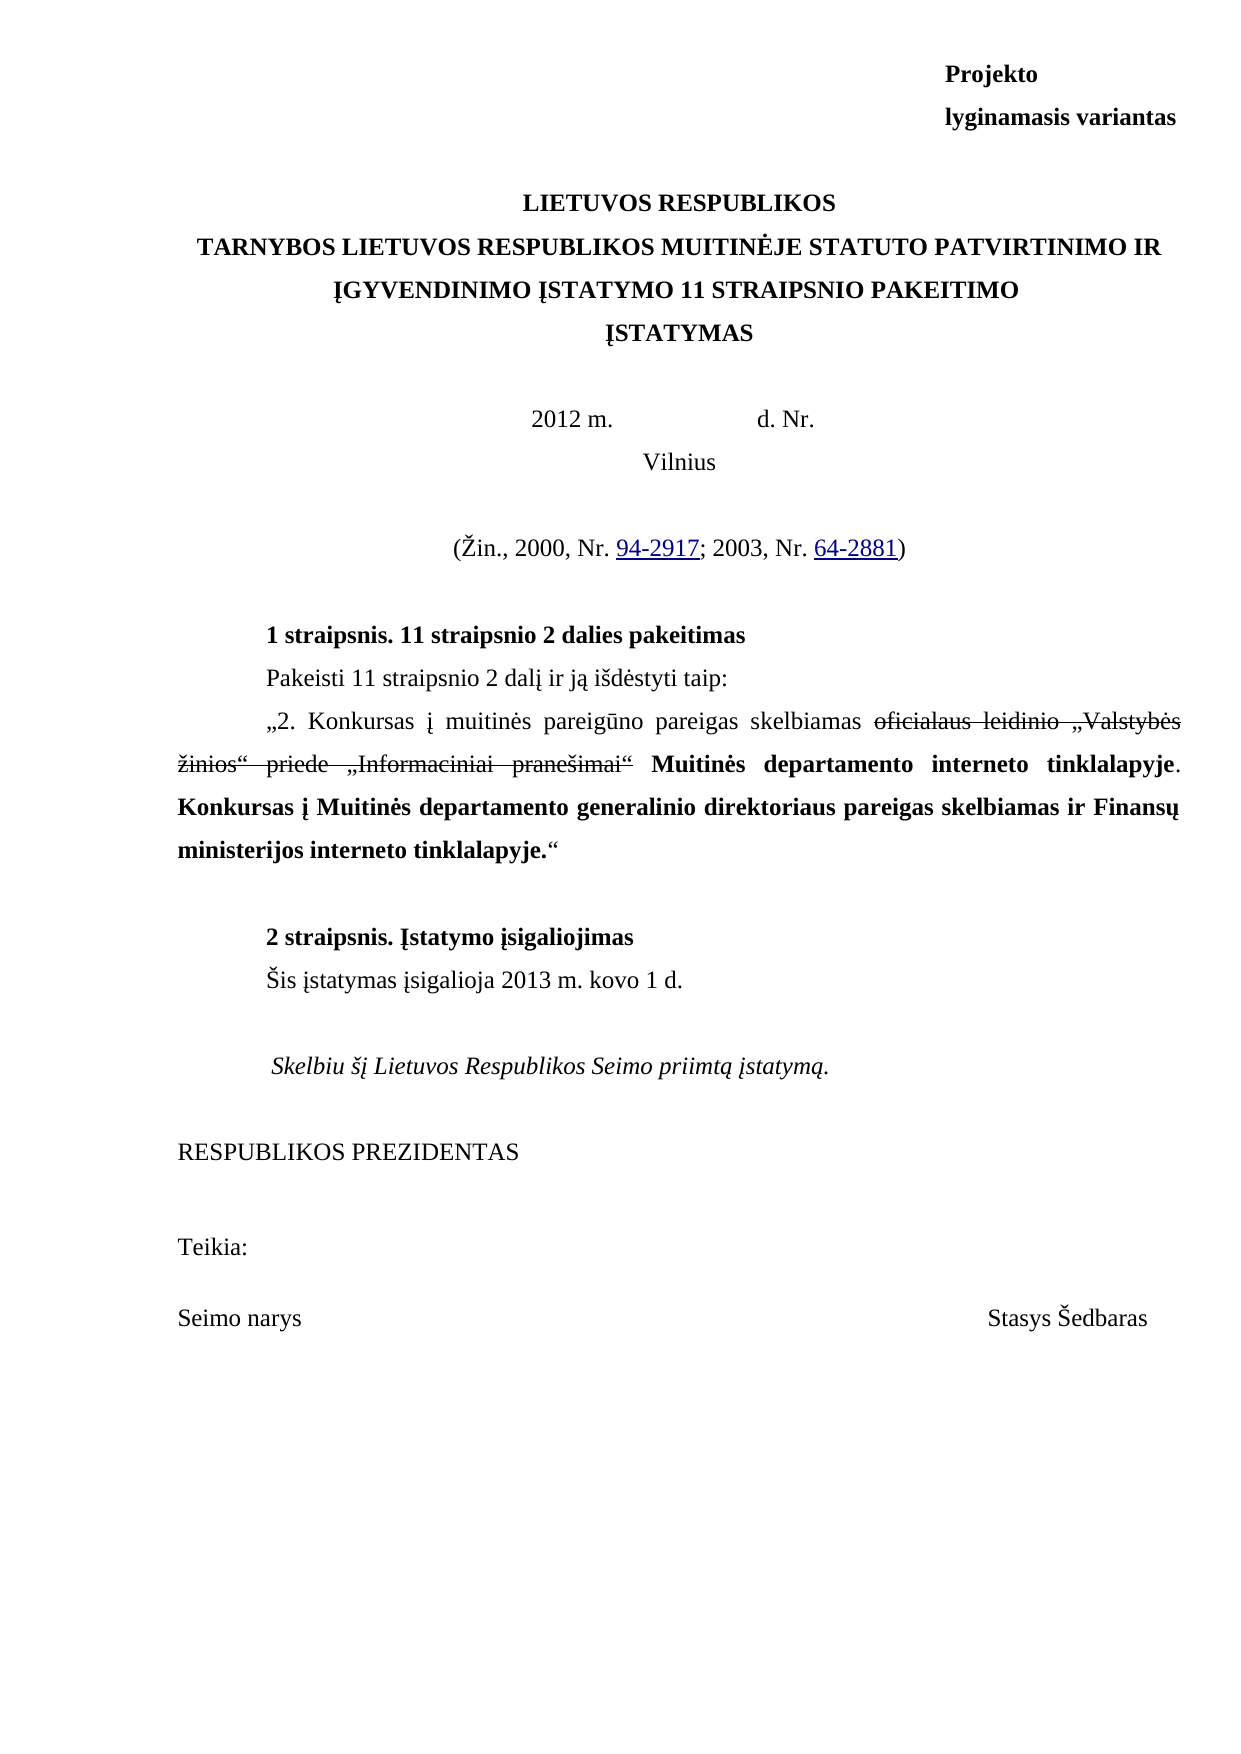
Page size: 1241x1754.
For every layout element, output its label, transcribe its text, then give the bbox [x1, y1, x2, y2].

text lyginamasis variantas [177, 102, 1181, 131]
text „2. Konkursas į muitinės pareigūno pareigas skelbiamas oficialaus leidinio „Valstybės žinios“ priede „Informaciniai pranešimai“ Muitinės departamento interneto tinklalapyje. Konkursas į Muitinės departamento generalinio direktoriaus pareigas skelbiamas ir Finansų ministerijos interneto tinklalapyje.“ [177, 706, 1181, 864]
text Teikia: [177, 1223, 1181, 1263]
text 1 straipsnis. 11 straipsnio 2 dalies pakeitimas [266, 620, 1181, 648]
text (Žin., 2000, Nr. 94-2917; 2003, Nr. 64-2881) [177, 533, 1181, 562]
text Skelbiu šį Lietuvos Respublikos Seimo priimtą įstatymą. [177, 1051, 1181, 1080]
text Seimo narys Stasys Šedbaras [177, 1303, 1181, 1331]
text ĮSTATYMAS [177, 318, 1181, 347]
text Vilnius [177, 447, 1181, 476]
text LIETUVOS RESPUBLIKOS [177, 188, 1181, 217]
text Projekto [177, 59, 1181, 88]
text Pakeisti 11 straipsnio 2 dalį ir ją išdėstyti taip: [177, 663, 1181, 692]
text 2 straipsnis. Įstatymo įsigaliojimas [177, 922, 1181, 950]
text Šis įstatymas įsigalioja 2013 m. kovo 1 d. [177, 965, 1181, 993]
text RESPUBLIKOS PREZIDENTAS [177, 1137, 1181, 1166]
text 2012 m. d. Nr. [177, 404, 1181, 433]
text TARNYBOS LIETUVOS RESPUBLIKOS MUITINĖJE STATUTO PATVIRTINIMO IR ĮGYVENDINIMO ĮSTATYMO 11 STRAIPSNIO PAKEITIMO [177, 232, 1181, 303]
